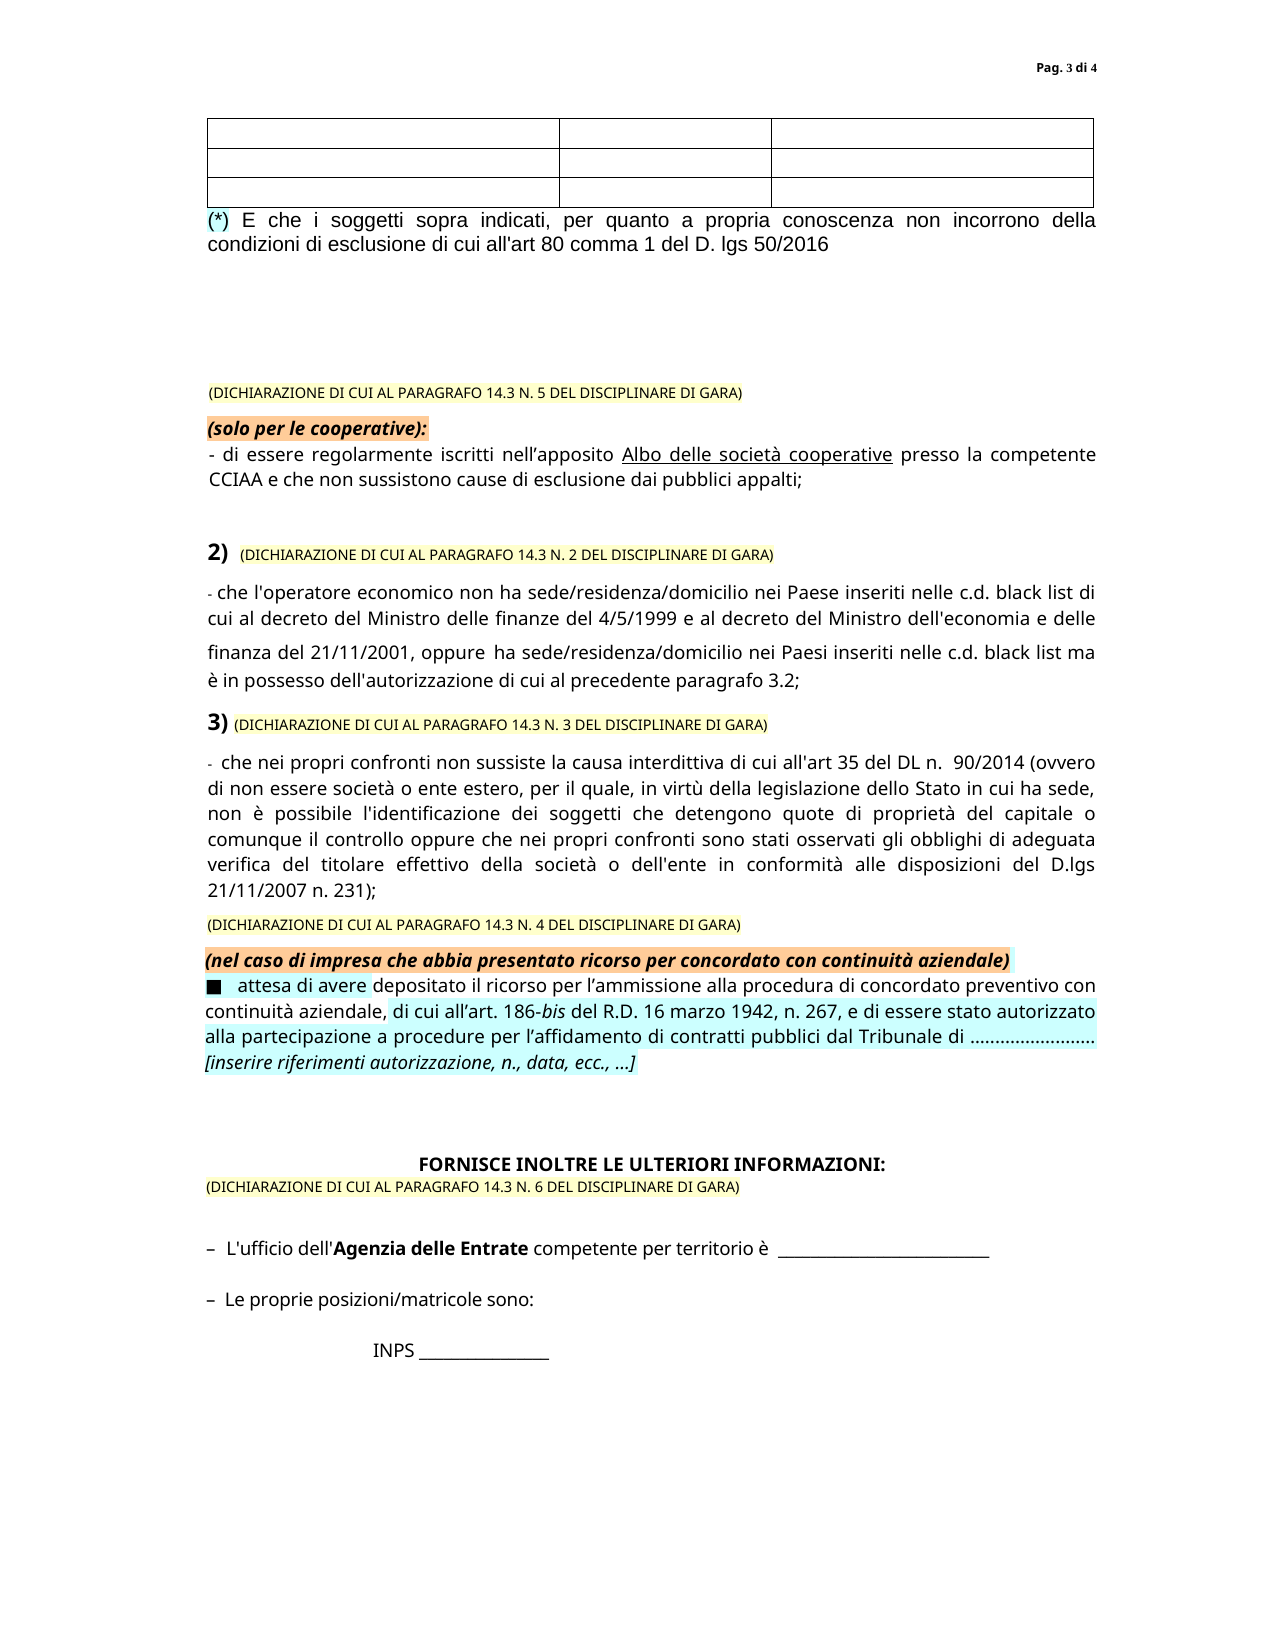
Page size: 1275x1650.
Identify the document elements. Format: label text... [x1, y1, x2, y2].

table_cell [772, 178, 1093, 207]
table_cell [208, 149, 559, 177]
table_cell [208, 178, 559, 207]
text (solo per le cooperative): [207, 416, 1097, 441]
table_cell [772, 149, 1093, 177]
list ■ attesa di avere depositato il ricorso per l’ammissione alla procedura di concordato preventivo con continuità aziendale, di cui all’art. 186-bis del R.D. 16 marzo 1942, n. 267, e di essere stato autorizzato alla partecipazione a procedure per l’affidamento di contratti pubblici dal Tribunale di …...................... [inserire riferimenti autorizzazione, n., data, ecc., …] [205, 973, 1097, 1075]
list 3) (DICHIARAZIONE DI CUI AL PARAGRAFO 14.3 N. 3 DEL DISCIPLINARE DI GARA) [206, 706, 1097, 737]
list - che nei propri confronti non sussiste la causa interdittiva di cui all'art 35 del DL n. 90/2014 (ovvero di non essere società o ente estero, per il quale, in virtù della legislazione dello Stato in cui ha sede, non è possibile l'identificazione dei soggetti che detengono quote di proprietà del capitale o comunque il controllo oppure che nei propri confronti sono stati osservati gli obblighi di adeguata verifica del titolare effettivo della società o dell'ente in conformità alle disposizioni del D.lgs 21/11/2007 n. 231); [206, 749, 1097, 902]
text 2) (DICHIARAZIONE DI CUI AL PARAGRAFO 14.3 N. 2 DEL DISCIPLINARE DI GARA) [207, 536, 1097, 567]
list - di essere regolarmente iscritti nell’apposito Albo delle società cooperative presso la competente CCIAA e che non sussistono cause di esclusione dai pubblici appalti; [209, 441, 1097, 492]
list (nel caso di impresa che abbia presentato ricorso per concordato con continuità aziendale) [205, 947, 1097, 973]
table_cell [772, 119, 1093, 148]
table_cell [560, 178, 771, 207]
text FORNISCE INOLTRE LE ULTERIORI INFORMAZIONI: [207, 1151, 1097, 1177]
table_cell [208, 119, 559, 148]
text (DICHIARAZIONE DI CUI AL PARAGRAFO 14.3 N. 6 DEL DISCIPLINARE DI GARA) [206, 1177, 1097, 1197]
text (DICHIARAZIONE DI CUI AL PARAGRAFO 14.3 N. 4 DEL DISCIPLINARE DI GARA) [207, 915, 1097, 935]
list INPS ________________ [370, 1337, 1097, 1362]
text - che l'operatore economico non ha sede/residenza/domicilio nei Paese inseriti nelle c.d. black list di cui al decreto del Ministro delle finanze del 4/5/1999 e al decreto del Ministro dell'economia e delle finanza del 21/11/2001, oppure ha sede/residenza/domicilio nei Paesi inseriti nelle c.d. black list ma è in possesso dell'autorizzazione di cui al precedente paragrafo 3.2; [207, 579, 1097, 693]
table_cell [560, 149, 771, 177]
text (DICHIARAZIONE DI CUI AL PARAGRAFO 14.3 N. 5 DEL DISCIPLINARE DI GARA) [209, 383, 1097, 403]
list Le proprie posizioni/matricole sono: [206, 1286, 1097, 1311]
list L'ufficio dell'Agenzia delle Entrate competente per territorio è __________________________ [206, 1235, 1097, 1260]
text (*) E che i soggetti sopra indicati, per quanto a propria conoscenza non incorrono della condizioni di esclusione di cui all'art 80 comma 1 del D. lgs 50/2016 [207, 208, 1097, 256]
table_cell [560, 119, 771, 148]
